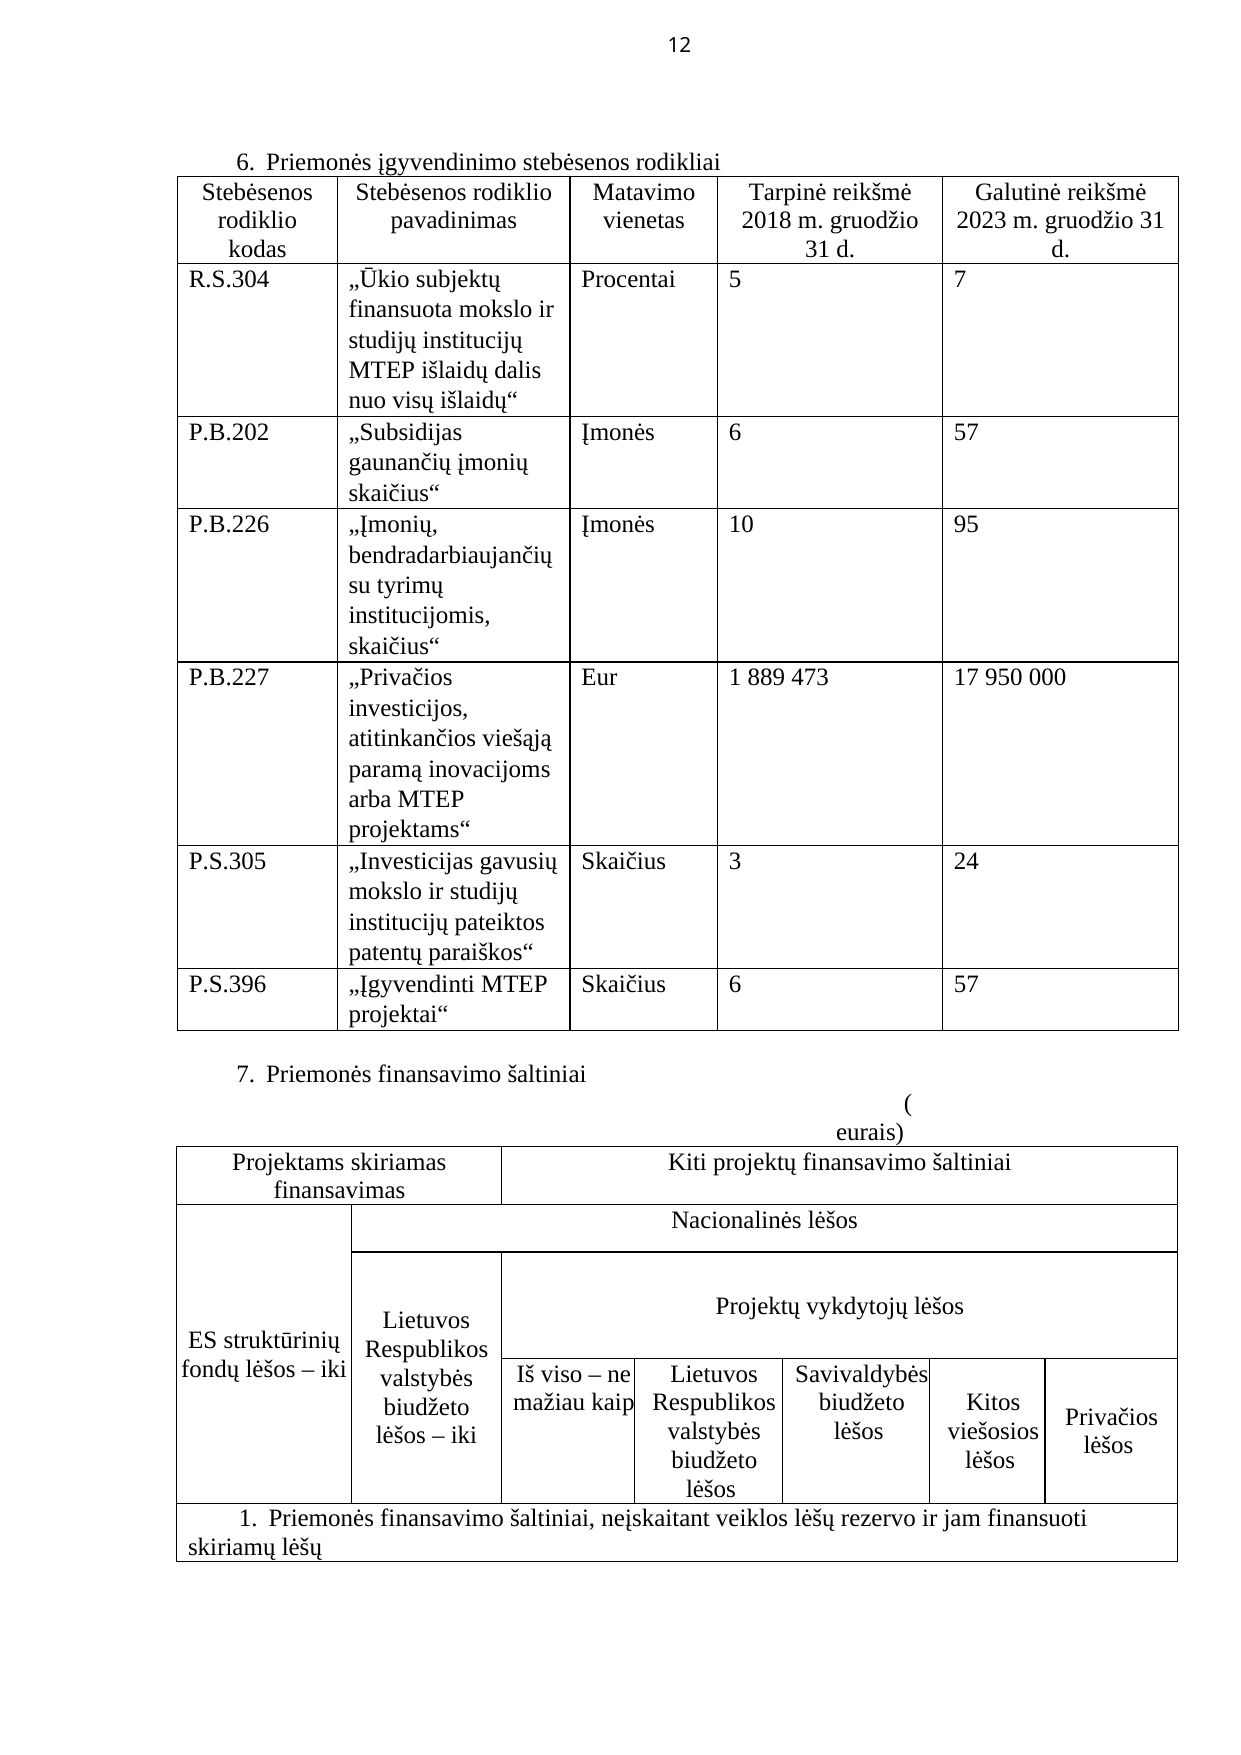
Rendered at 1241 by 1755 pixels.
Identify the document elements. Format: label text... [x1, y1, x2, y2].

table_cell Skaičius [571, 969, 717, 1029]
table_cell „Subsidijas gaunančių įmonių skaičius“ [338, 417, 569, 508]
table_cell 95 [943, 509, 1178, 661]
text 7. Priemonės finansavimo šaltiniai [236, 1059, 1181, 1088]
table_cell P.S.305 [178, 846, 337, 968]
table_header Stebėsenos rodiklio pavadinimas [338, 177, 569, 263]
table_cell Lietuvos Respublikos valstybės biudžeto lėšos [635, 1359, 782, 1502]
table_cell 6 [718, 969, 942, 1029]
table_cell 5 [718, 264, 942, 416]
table_cell 57 [943, 417, 1178, 508]
table_cell P.B.227 [178, 663, 337, 845]
table_header Tarpinė reikšmė 2018 m. gruodžio 31 d. [718, 177, 942, 263]
table_cell 10 [718, 509, 942, 661]
table_header Kiti projektų finansavimo šaltiniai [502, 1147, 1177, 1204]
table_cell „Ūkio subjektų finansuota mokslo ir studijų institucijų MTEP išlaidų dalis nuo visų išlaidų“ [338, 264, 569, 416]
table_cell Įmonės [571, 417, 717, 508]
table_cell ES struktūrinių fondų lėšos – iki [177, 1205, 351, 1502]
text (eurais) [177, 1088, 904, 1146]
table_cell Lietuvos Respublikos valstybės biudžeto lėšos – iki [352, 1253, 501, 1502]
table_cell Iš viso – ne mažiau kaip [502, 1359, 634, 1502]
table_cell „Įgyvendinti MTEP projektai“ [338, 969, 569, 1029]
table_cell „Įmonių, bendradarbiaujančių su tyrimų institucijomis, skaičius“ [338, 509, 569, 661]
text 6. Priemonės įgyvendinimo stebėsenos rodikliai [236, 147, 1181, 176]
table_cell 24 [943, 846, 1178, 968]
table_cell P.S.396 [178, 969, 337, 1029]
table_cell 57 [943, 969, 1178, 1029]
table_cell Projektų vykdytojų lėšos [502, 1253, 1177, 1358]
table_cell Įmonės [571, 509, 717, 661]
table_cell „Privačios investicijos, atitinkančios viešąją paramą inovacijoms arba MTEP projektams“ [338, 663, 569, 845]
table_cell 17 950 000 [943, 663, 1178, 845]
table_cell Privačios lėšos [1046, 1359, 1177, 1502]
table_header Galutinė reikšmė 2023 m. gruodžio 31 d. [943, 177, 1178, 263]
table_cell Eur [571, 663, 717, 845]
table_cell P.B.226 [178, 509, 337, 661]
table_cell P.B.202 [178, 417, 337, 508]
table_cell Kitos viešosios lėšos [930, 1359, 1044, 1502]
table_cell Skaičius [571, 846, 717, 968]
table_cell 1 889 473 [718, 663, 942, 845]
table_cell Savivaldybės biudžeto lėšos [783, 1359, 929, 1502]
table_cell 7 [943, 264, 1178, 416]
table_header Matavimo vienetas [571, 177, 717, 263]
table_cell „Investicijas gavusių mokslo ir studijų institucijų pateiktos patentų paraiškos“ [338, 846, 569, 968]
table_cell R.S.304 [178, 264, 337, 416]
table_cell Procentai [571, 264, 717, 416]
table_cell 1. Priemonės finansavimo šaltiniai, neįskaitant veiklos lėšų rezervo ir jam finansuoti skiriamų lėšų [177, 1504, 1177, 1561]
table_cell 6 [718, 417, 942, 508]
table_header Projektams skiriamas finansavimas [177, 1147, 501, 1204]
table_header Stebėsenos rodiklio kodas [178, 177, 337, 263]
table_cell Nacionalinės lėšos [352, 1205, 1177, 1251]
table_cell 3 [718, 846, 942, 968]
